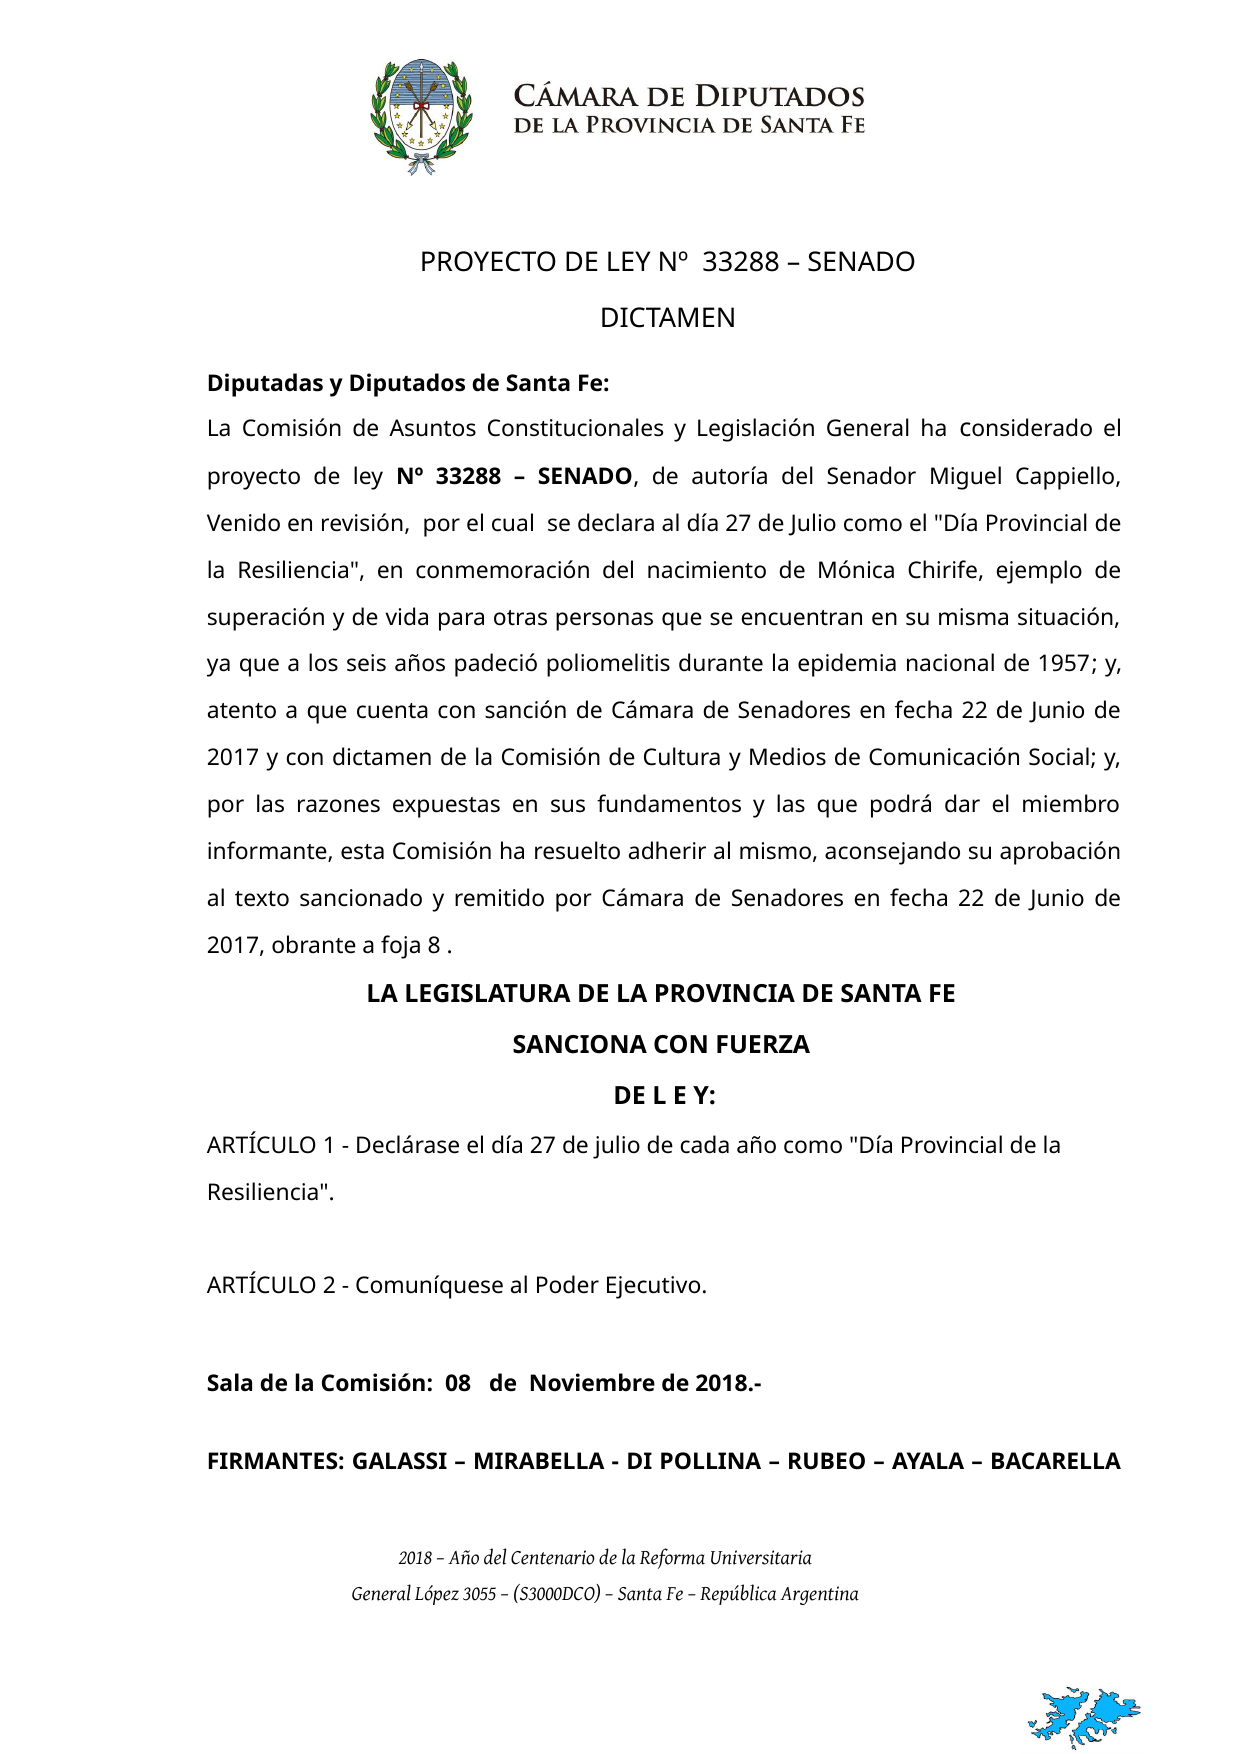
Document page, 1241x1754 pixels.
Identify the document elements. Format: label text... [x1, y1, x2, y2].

text FIRMANTES: GALASSI – MIRABELLA - DI POLLINA – RUBEO – AYALA – BACARELLA [207, 1445, 1122, 1476]
text SANCIONA CON FUERZA [207, 1026, 1122, 1061]
text Diputadas y Diputados de Santa Fe: [207, 367, 1122, 398]
text DICTAMEN [207, 299, 1122, 336]
text Sala de la Comisión: 08 de Noviembre de 2018.- [207, 1367, 1122, 1398]
text La Comisión de Asuntos Constitucionales y Legislación General ha considerado el proyecto de ley Nº 33288 – SENADO, de autoría del Senador Miguel Cappiello, Venido en revisión, por el cual se declara al día 27 de Julio como el "Día Provincial de la Resiliencia", en conmemoración del nacimiento de Mónica Chirife, ejemplo de superación y de vida para otras personas que se encuentran en su misma situación, ya que a los seis años padeció poliomelitis durante la epidemia nacional de 1957; y, atento a que cuenta con sanción de Cámara de Senadores en fecha 22 de Junio de 2017 y con dictamen de la Comisión de Cultura y Medios de Comunicación Social; y, por las razones expuestas en sus fundamentos y las que podrá dar el miembro informante, esta Comisión ha resuelto adherir al mismo, aconsejando su aprobación al texto sancionado y remitido por Cámara de Senadores en fecha 22 de Junio de 2017, obrante a foja 8 . [207, 410, 1122, 960]
text ARTÍCULO 2 - Comuníquese al Poder Ejecutivo. [207, 1269, 1122, 1300]
text ARTÍCULO 1 - Declárase el día 27 de julio de cada año como "Día Provincial de la Resiliencia". [207, 1128, 1122, 1207]
text DE L E Y: [207, 1077, 1122, 1112]
picture [1021, 1681, 1144, 1754]
picture [370, 59, 865, 180]
text PROYECTO DE LEY Nº 33288 – SENADO [207, 242, 1122, 279]
text LA LEGISLATURA DE LA PROVINCIA DE SANTA FE [207, 975, 1122, 1009]
